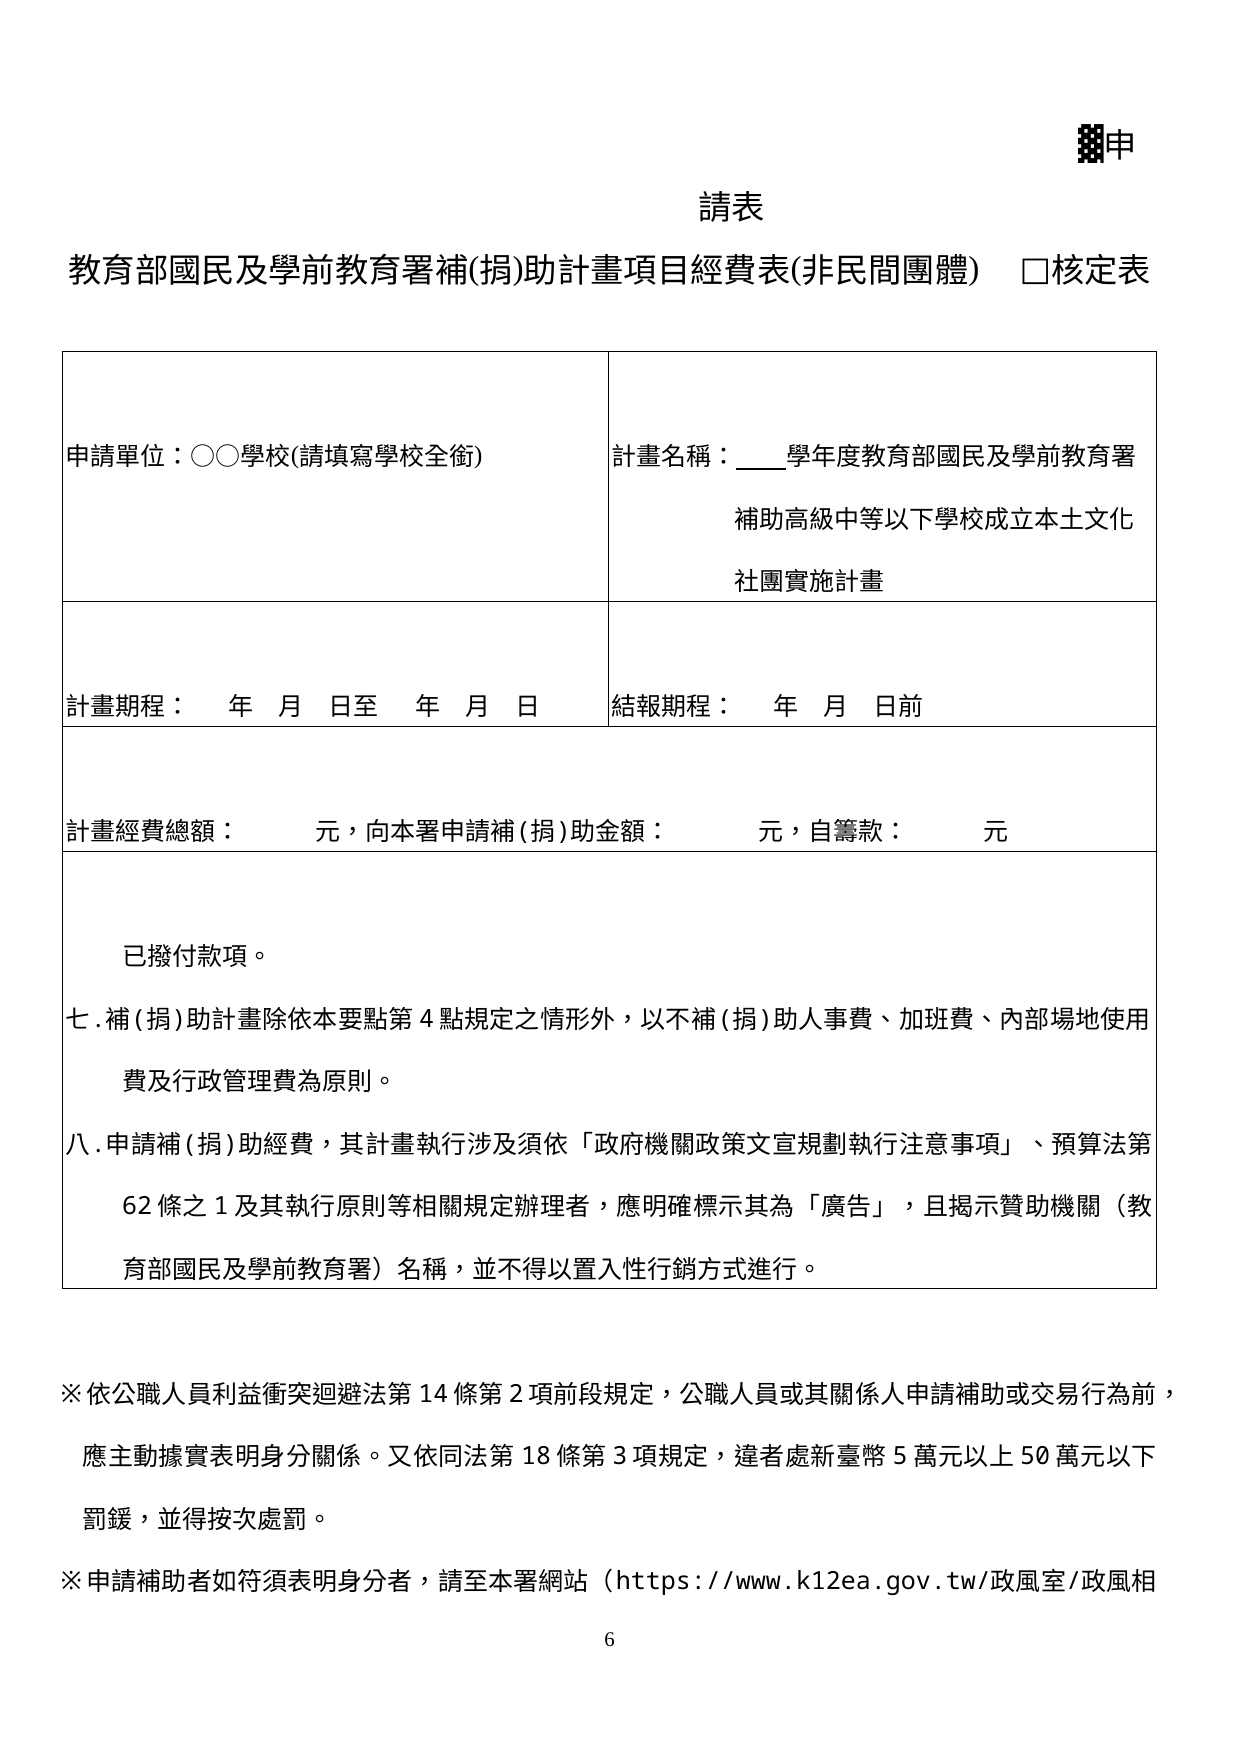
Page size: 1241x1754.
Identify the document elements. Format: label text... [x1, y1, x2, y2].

table_cell [493, 288, 695, 351]
table_header ▓申請表 [695, 101, 1156, 226]
table_header [370, 101, 492, 226]
table_header [63, 101, 370, 226]
table_cell 備註： 本表適用政府機關(構)、公私立學校、特種基金及行政法人。 各計畫執行單位應事先擬訂經費支用項目，並於本表說明欄詳實敘明。 各執行單位經費動支應依中央政府各項經費支用規定、本署各計畫補(捐)助要點及本要點經費編列基準表規定辦理。 上述中央政府經費支用規定，得逕於「行政院主計總處網站-友善經費報支專區-內審規定」查詢參考。 非指定項目補(捐)助，說明欄位新增支用項目，得由執行單位循內部行政程序自行辦理。 同一計畫向本署及其他機關申請補(捐)助時，應於計畫項目經費申請表內，詳列向本署及其他機關申請補助之項目及金額，如有隱匿不實或造假情事，本署應撤銷該補(捐)助案件，並收回已撥付款項。 補(捐)助計畫除依本要點第4點規定之情形外，以不補(捐)助人事費、加班費、內部場地使用費及行政管理費為原則。 申請補(捐)助經費，其計畫執行涉及須依「政府機關政策文宣規劃執行注意事項」、預算法第62條之1及其執行原則等相關規定辦理者，應明確標示其為「廣告」，且揭示贊助機關（教育部國民及學前教育署）名稱，並不得以置入性行銷方式進行。 [63, 852, 1156, 1288]
table_header [493, 101, 695, 226]
table_cell 教育部國民及學前教育署補(捐)助計畫項目經費表(非民間團體) □核定表 [63, 226, 1156, 288]
table_cell 結報期程： 年 月 日前 [609, 602, 1156, 726]
table_cell [695, 288, 1156, 351]
table_cell [370, 288, 492, 351]
table_cell [63, 288, 370, 351]
text ※依公職人員利益衝突迴避法第14條第2項前段規定，公職人員或其關係人申請補助或交易行為前，應主動據實表明身分關係。又依同法第18條第3項規定，違者處新臺幣5萬元以上50萬元以下罰鍰，並得按次處罰。 [56, 1351, 1157, 1538]
table_cell 計畫期程： 年 月 日至 年 月 日 [63, 602, 608, 726]
table_cell 計畫名稱： 學年度教育部國民及學前教育署補助高級中等以下學校成立本土文化社團實施計畫 [609, 352, 1156, 601]
table_cell 申請單位：○○學校(請填寫學校全銜) [63, 352, 608, 601]
text ※申請補助者如符須表明身分者，請至本署網站（https://www.k12ea.gov.tw/政風室/政風相 [56, 1538, 1157, 1601]
table_cell 計畫經費總額： 元，向本署申請補(捐)助金額： 元，自籌款： 元 [63, 727, 1156, 851]
